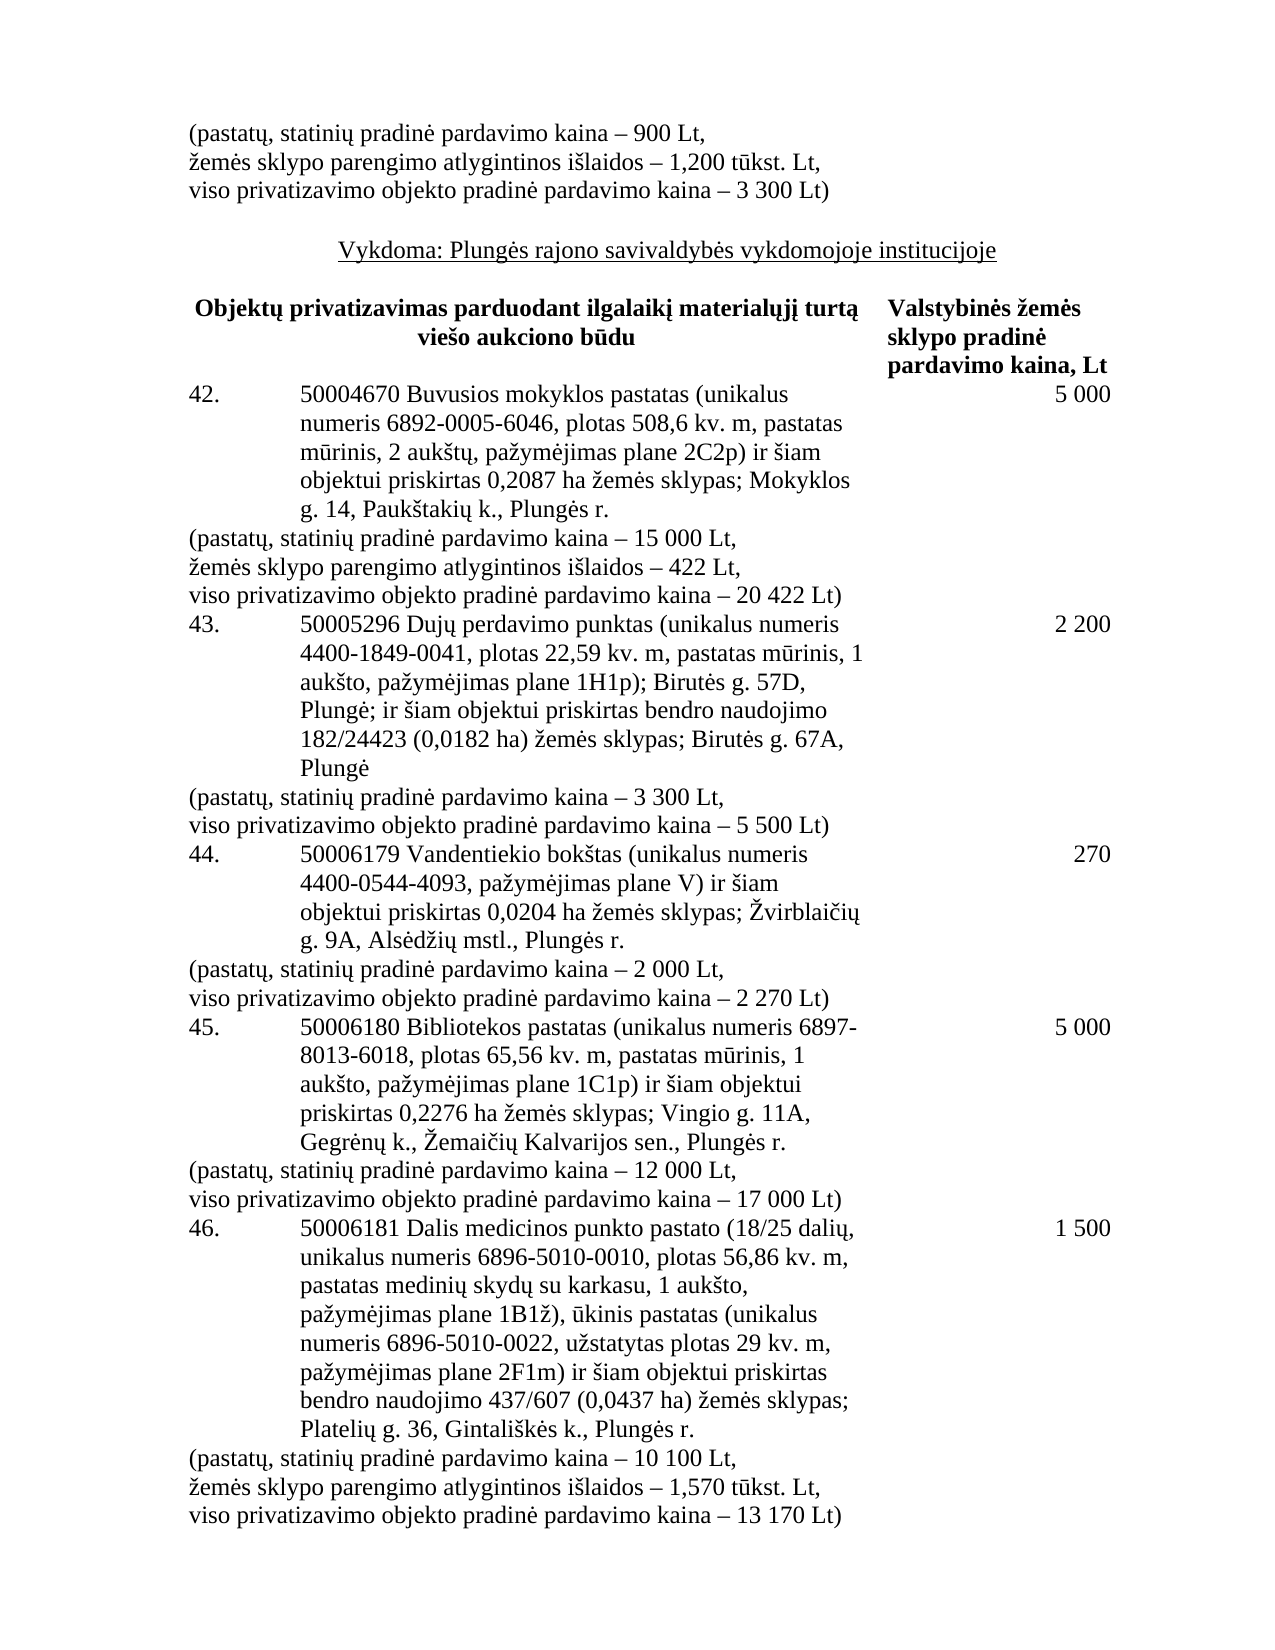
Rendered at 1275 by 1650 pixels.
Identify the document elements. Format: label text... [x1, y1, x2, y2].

table_cell 50006180 Bibliotekos pastatas (unikalus numeris 6897-8013-6018, plotas 65,56 kv. m, pastatas mūrinis, 1 aukšto, pažymėjimas plane 1C1p) ir šiam objektui priskirtas 0,2276 ha žemės sklypas; Vingio g. 11A, Gegrėnų k., Žemaičių Kalvarijos sen., Plungės r. [289, 1012, 876, 1156]
table_cell 5 000 [876, 1012, 1122, 1156]
table_cell [876, 782, 1122, 839]
table_cell 45. [177, 1012, 288, 1156]
table_header Objektų privatizavimas parduodant ilgalaikį materialųjį turtą viešo aukciono būdu [177, 293, 876, 379]
table_header Valstybinės žemės sklypo pradinė pardavimo kaina, Lt [876, 293, 1122, 379]
table_cell (pastatų, statinių pradinė pardavimo kaina – 900 Lt, žemės sklypo parengimo atlygintinos išlaidos – 1,200 tūkst. Lt, viso privatizavimo objekto pradinė pardavimo kaina – 3 300 Lt) [177, 118, 876, 204]
table_cell [876, 523, 1122, 609]
table_cell [876, 118, 1122, 204]
table_cell 5 000 [876, 379, 1122, 523]
table_cell (pastatų, statinių pradinė pardavimo kaina – 3 300 Lt, viso privatizavimo objekto pradinė pardavimo kaina – 5 500 Lt) [177, 782, 876, 839]
table_cell 42. [177, 379, 288, 523]
table_cell 44. [177, 839, 288, 954]
table_cell [876, 1443, 1122, 1529]
table_cell 50006181 Dalis medicinos punkto pastato (18/25 dalių, unikalus numeris 6896-5010-0010, plotas 56,86 kv. m, pastatas medinių skydų su karkasu, 1 aukšto, pažymėjimas plane 1B1ž), ūkinis pastatas (unikalus numeris 6896-5010-0022, užstatytas plotas 29 kv. m, pažymėjimas plane 2F1m) ir šiam objektui priskirtas bendro naudojimo 437/607 (0,0437 ha) žemės sklypas; Platelių g. 36, Gintališkės k., Plungės r. [289, 1213, 876, 1443]
table_cell 270 [876, 839, 1122, 954]
table_cell [876, 954, 1122, 1012]
table_cell (pastatų, statinių pradinė pardavimo kaina – 2 000 Lt, viso privatizavimo objekto pradinė pardavimo kaina – 2 270 Lt) [177, 954, 876, 1012]
table_cell 50004670 Buvusios mokyklos pastatas (unikalus numeris 6892-0005-6046, plotas 508,6 kv. m, pastatas mūrinis, 2 aukštų, pažymėjimas plane 2C2p) ir šiam objektui priskirtas 0,2087 ha žemės sklypas; Mokyklos g. 14, Paukštakių k., Plungės r. [289, 379, 876, 523]
table_cell 2 200 [876, 609, 1122, 782]
table_cell 46. [177, 1213, 288, 1443]
table_cell (pastatų, statinių pradinė pardavimo kaina – 10 100 Lt, žemės sklypo parengimo atlygintinos išlaidos – 1,570 tūkst. Lt, viso privatizavimo objekto pradinė pardavimo kaina – 13 170 Lt) [177, 1443, 876, 1529]
table_cell 50006179 Vandentiekio bokštas (unikalus numeris 4400-0544-4093, pažymėjimas plane V) ir šiam objektui priskirtas 0,0204 ha žemės sklypas; Žvirblaičių g. 9A, Alsėdžių mstl., Plungės r. [289, 839, 876, 954]
text Vykdoma: Plungės rajono savivaldybės vykdomojoje institucijoje [177, 236, 1157, 264]
table_cell [876, 1156, 1122, 1213]
table_cell (pastatų, statinių pradinė pardavimo kaina – 15 000 Lt, žemės sklypo parengimo atlygintinos išlaidos – 422 Lt, viso privatizavimo objekto pradinė pardavimo kaina – 20 422 Lt) [177, 523, 876, 609]
table_cell 50005296 Dujų perdavimo punktas (unikalus numeris 4400-1849-0041, plotas 22,59 kv. m, pastatas mūrinis, 1 aukšto, pažymėjimas plane 1H1p); Birutės g. 57D, Plungė; ir šiam objektui priskirtas bendro naudojimo 182/24423 (0,0182 ha) žemės sklypas; Birutės g. 67A, Plungė [289, 609, 876, 782]
table_cell (pastatų, statinių pradinė pardavimo kaina – 12 000 Lt, viso privatizavimo objekto pradinė pardavimo kaina – 17 000 Lt) [177, 1156, 876, 1213]
table_cell 43. [177, 609, 288, 782]
table_cell 1 500 [876, 1213, 1122, 1443]
